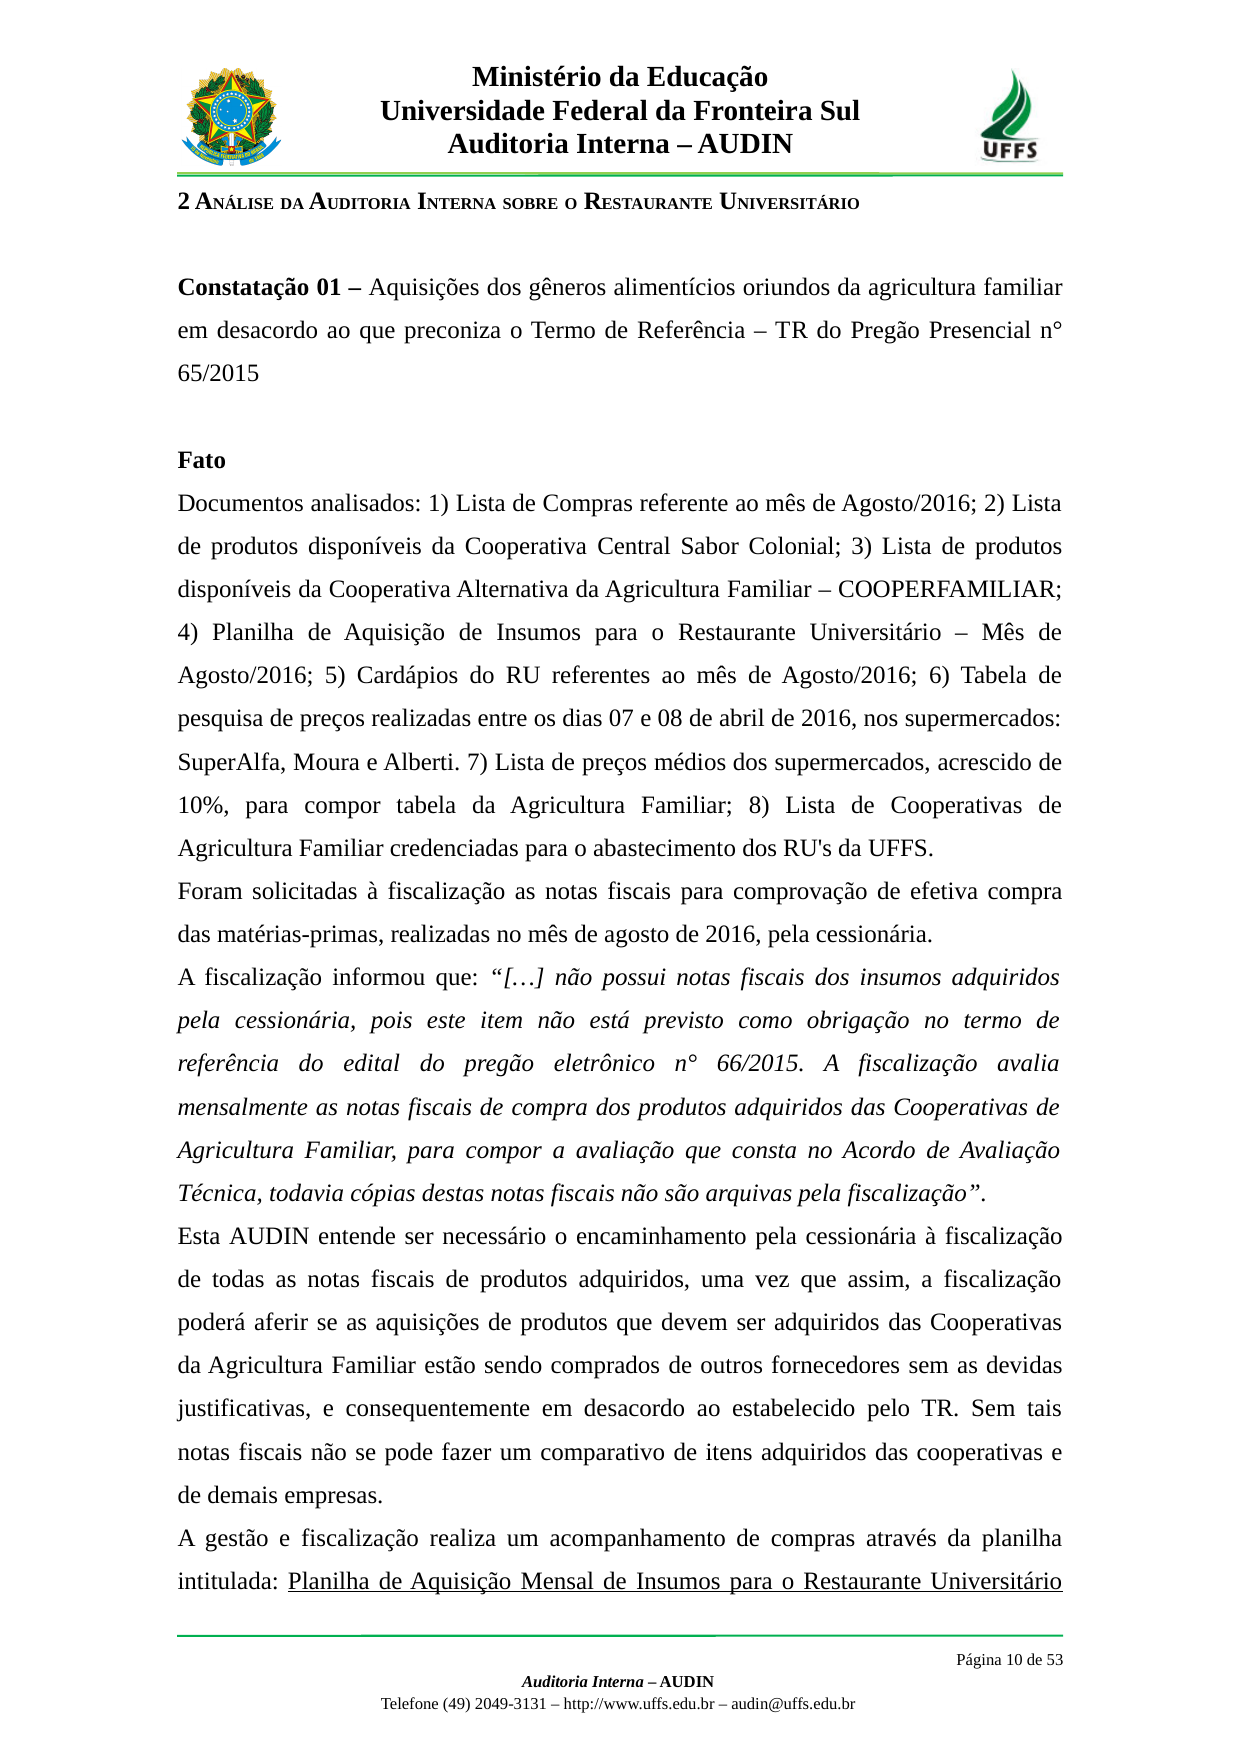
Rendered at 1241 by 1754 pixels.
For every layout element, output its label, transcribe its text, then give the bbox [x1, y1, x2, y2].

subtitle 2 Análise da Auditoria Interna sobre o Restaurante Universitário [177, 186, 1063, 215]
picture [966, 68, 1054, 166]
text Esta AUDIN entende ser necessário o encaminhamento pela cessionária à fiscalização de todas as notas fiscais de produtos adquiridos, uma vez que assim, a fiscalização poderá aferir se as aquisições de produtos que devem ser adquiridos das Cooperativas da Agricultura Familiar estão sendo comprados de outros fornecedores sem as devidas justificativas, e consequentemente em desacordo ao estabelecido pelo TR. Sem tais notas fiscais não se pode fazer um comparativo de itens adquiridos das cooperativas e de demais empresas. [177, 1221, 1063, 1508]
text Fato [177, 445, 1063, 473]
picture [181, 68, 282, 166]
text Documentos analisados: 1) Lista de Compras referente ao mês de Agosto/2016; 2) Lista de produtos disponíveis da Cooperativa Central Sabor Colonial; 3) Lista de produtos disponíveis da Cooperativa Alternativa da Agricultura Familiar – COOPERFAMILIAR; 4) Planilha de Aquisição de Insumos para o Restaurante Universitário – Mês de Agosto/2016; 5) Cardápios do RU referentes ao mês de Agosto/2016; 6) Tabela de pesquisa de preços realizadas entre os dias 07 e 08 de abril de 2016, nos supermercados: SuperAlfa, Moura e Alberti. 7) Lista de preços médios dos supermercados, acrescido de 10%, para compor tabela da Agricultura Familiar; 8) Lista de Cooperativas de Agricultura Familiar credenciadas para o abastecimento dos RU's da UFFS. [177, 488, 1063, 862]
list A gestão e fiscalização realiza um acompanhamento de compras através da planilha intitulada: Planilha de Aquisição Mensal de Insumos para o Restaurante Universitário [177, 1523, 1063, 1595]
text Constatação 01 – Aquisições dos gêneros alimentícios oriundos da agricultura familiar em desacordo ao que preconiza o Termo de Referência – TR do Pregão Presencial n° 65/2015 [177, 272, 1063, 387]
text Foram solicitadas à fiscalização as notas fiscais para comprovação de efetiva compra das matérias-primas, realizadas no mês de agosto de 2016, pela cessionária. [177, 876, 1063, 948]
text A fiscalização informou que: “[…] não possui notas fiscais dos insumos adquiridos pela cessionária, pois este item não está previsto como obrigação no termo de referência do edital do pregão eletrônico n° 66/2015. A fiscalização avalia mensalmente as notas fiscais de compra dos produtos adquiridos das Cooperativas de Agricultura Familiar, para compor a avaliação que consta no Acordo de Avaliação Técnica, todavia cópias destas notas fiscais não são arquivas pela fiscalização”. [177, 962, 1063, 1207]
